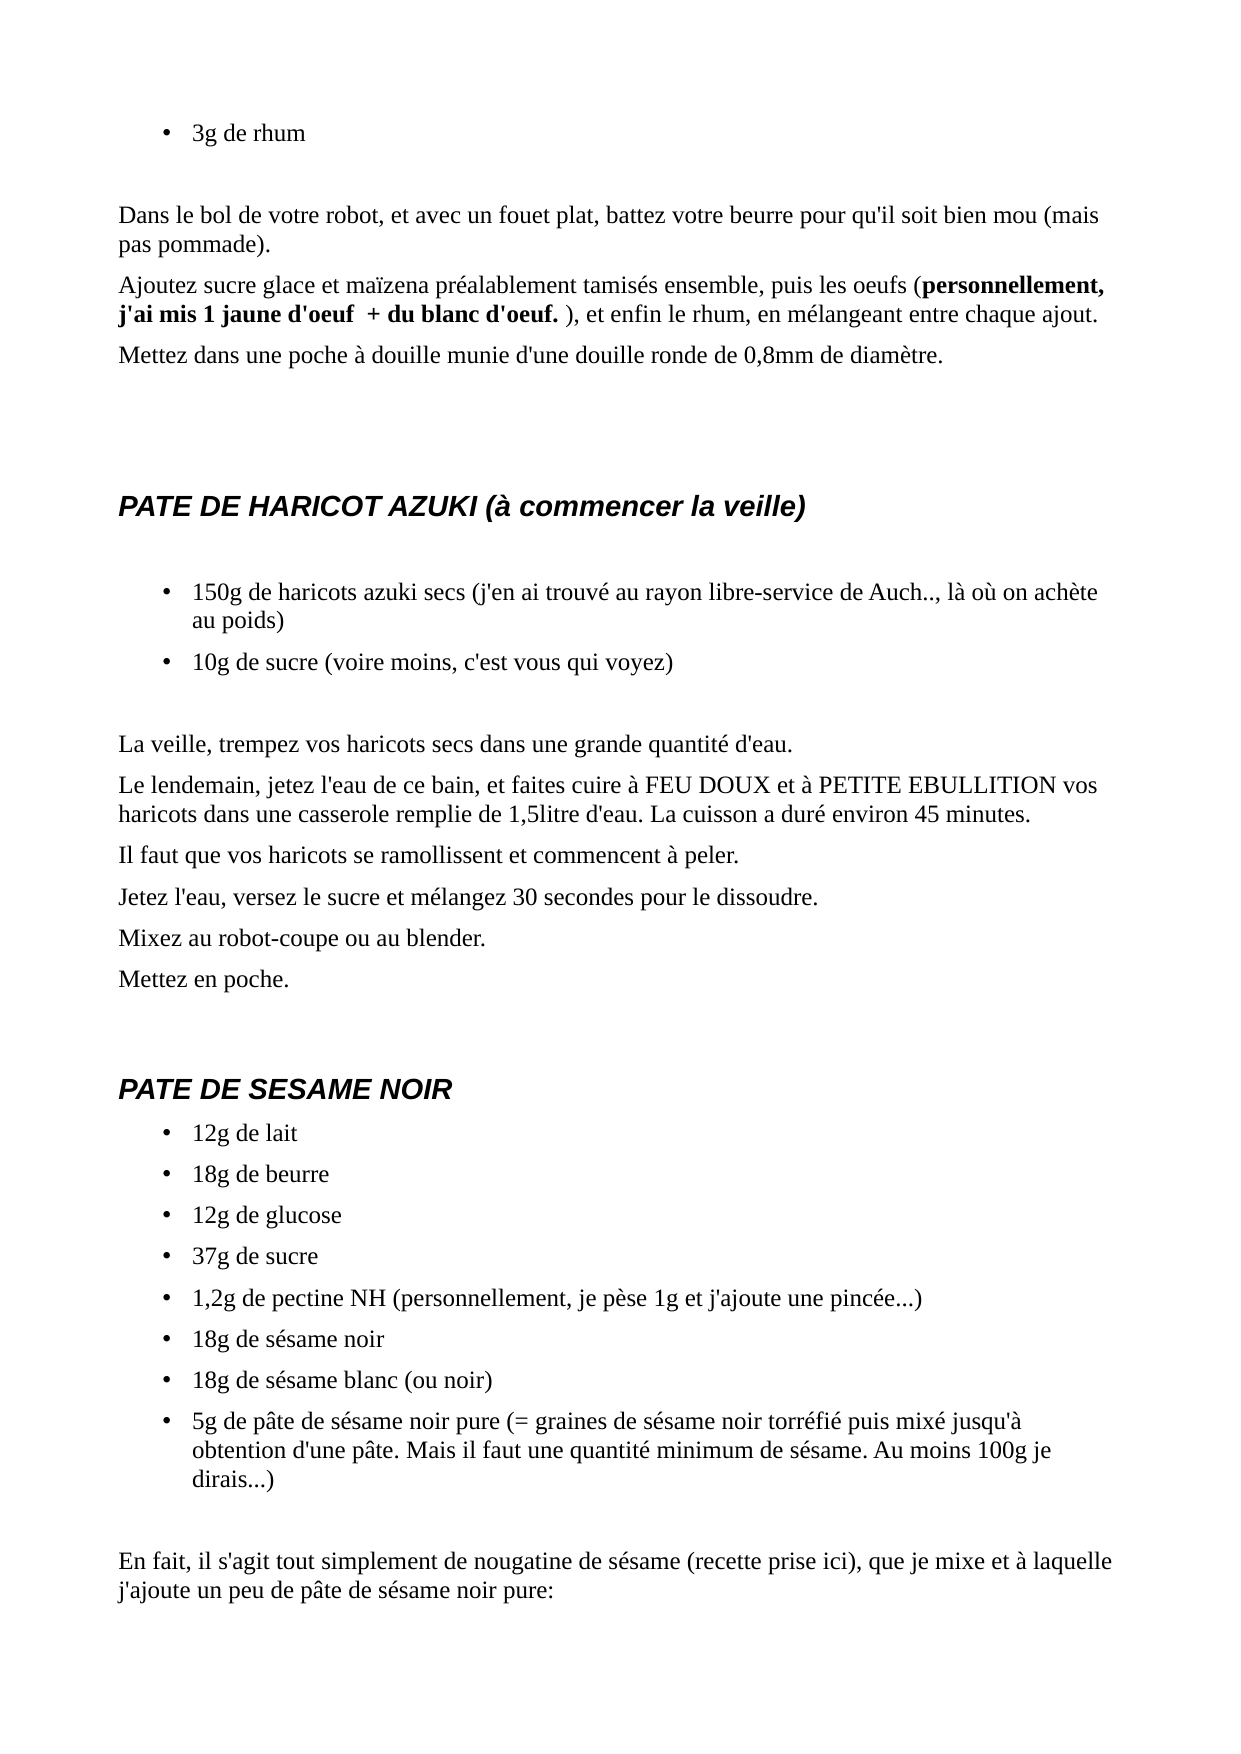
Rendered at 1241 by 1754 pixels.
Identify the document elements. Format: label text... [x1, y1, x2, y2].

list 12g de lait [162, 1118, 1122, 1146]
text Dans le bol de votre robot, et avec un fouet plat, battez votre beurre pour qu'il soit bien mou (mais pas pommade). [118, 201, 1122, 258]
list 18g de sésame noir [162, 1324, 1122, 1353]
list 5g de pâte de sésame noir pure (= graines de sésame noir torréfié puis mixé jusqu'à obtention d'une pâte. Mais il faut une quantité minimum de sésame. Au moins 100g je dirais...) [162, 1406, 1122, 1493]
text Mettez dans une poche à douille munie d'une douille ronde de 0,8mm de diamètre. [118, 341, 1122, 369]
subtitle PATE DE HARICOT AZUKI (à commencer la veille) [118, 489, 1122, 523]
list 18g de sésame blanc (ou noir) [162, 1365, 1122, 1394]
list 10g de sucre (voire moins, c'est vous qui voyez) [162, 647, 1122, 675]
text Le lendemain, jetez l'eau de ce bain, et faites cuire à FEU DOUX et à PETITE EBULLITION vos haricots dans une casserole remplie de 1,5litre d'eau. La cuisson a duré environ 45 minutes. [118, 770, 1122, 828]
list 37g de sucre [162, 1241, 1122, 1270]
list 150g de haricots azuki secs (j'en ai trouvé au rayon libre-service de Auch.., là où on achète au poids) [162, 577, 1122, 634]
list 3g de rhum [162, 118, 1122, 147]
subtitle PATE DE SESAME NOIR [118, 1072, 1122, 1105]
text Jetez l'eau, versez le sucre et mélangez 30 secondes pour le dissoudre. [118, 882, 1122, 910]
text Mettez en poche. [118, 964, 1122, 993]
text En fait, il s'agit tout simplement de nougatine de sésame (recette prise ici), que je mixe et à laquelle j'ajoute un peu de pâte de sésame noir pure: [118, 1546, 1122, 1604]
list 18g de beurre [162, 1159, 1122, 1188]
text Ajoutez sucre glace et maïzena préalablement tamisés ensemble, puis les oeufs (personnellement, j'ai mis 1 jaune d'oeuf + du blanc d'oeuf. ), et enfin le rhum, en mélangeant entre chaque ajout. [118, 271, 1122, 328]
text La veille, trempez vos haricots secs dans une grande quantité d'eau. [118, 729, 1122, 758]
text Il faut que vos haricots se ramollissent et commencent à peler. [118, 840, 1122, 869]
text Mixez au robot-coupe ou au blender. [118, 923, 1122, 952]
list 1,2g de pectine NH (personnellement, je pèse 1g et j'ajoute une pincée...) [162, 1283, 1122, 1311]
list 12g de glucose [162, 1200, 1122, 1229]
